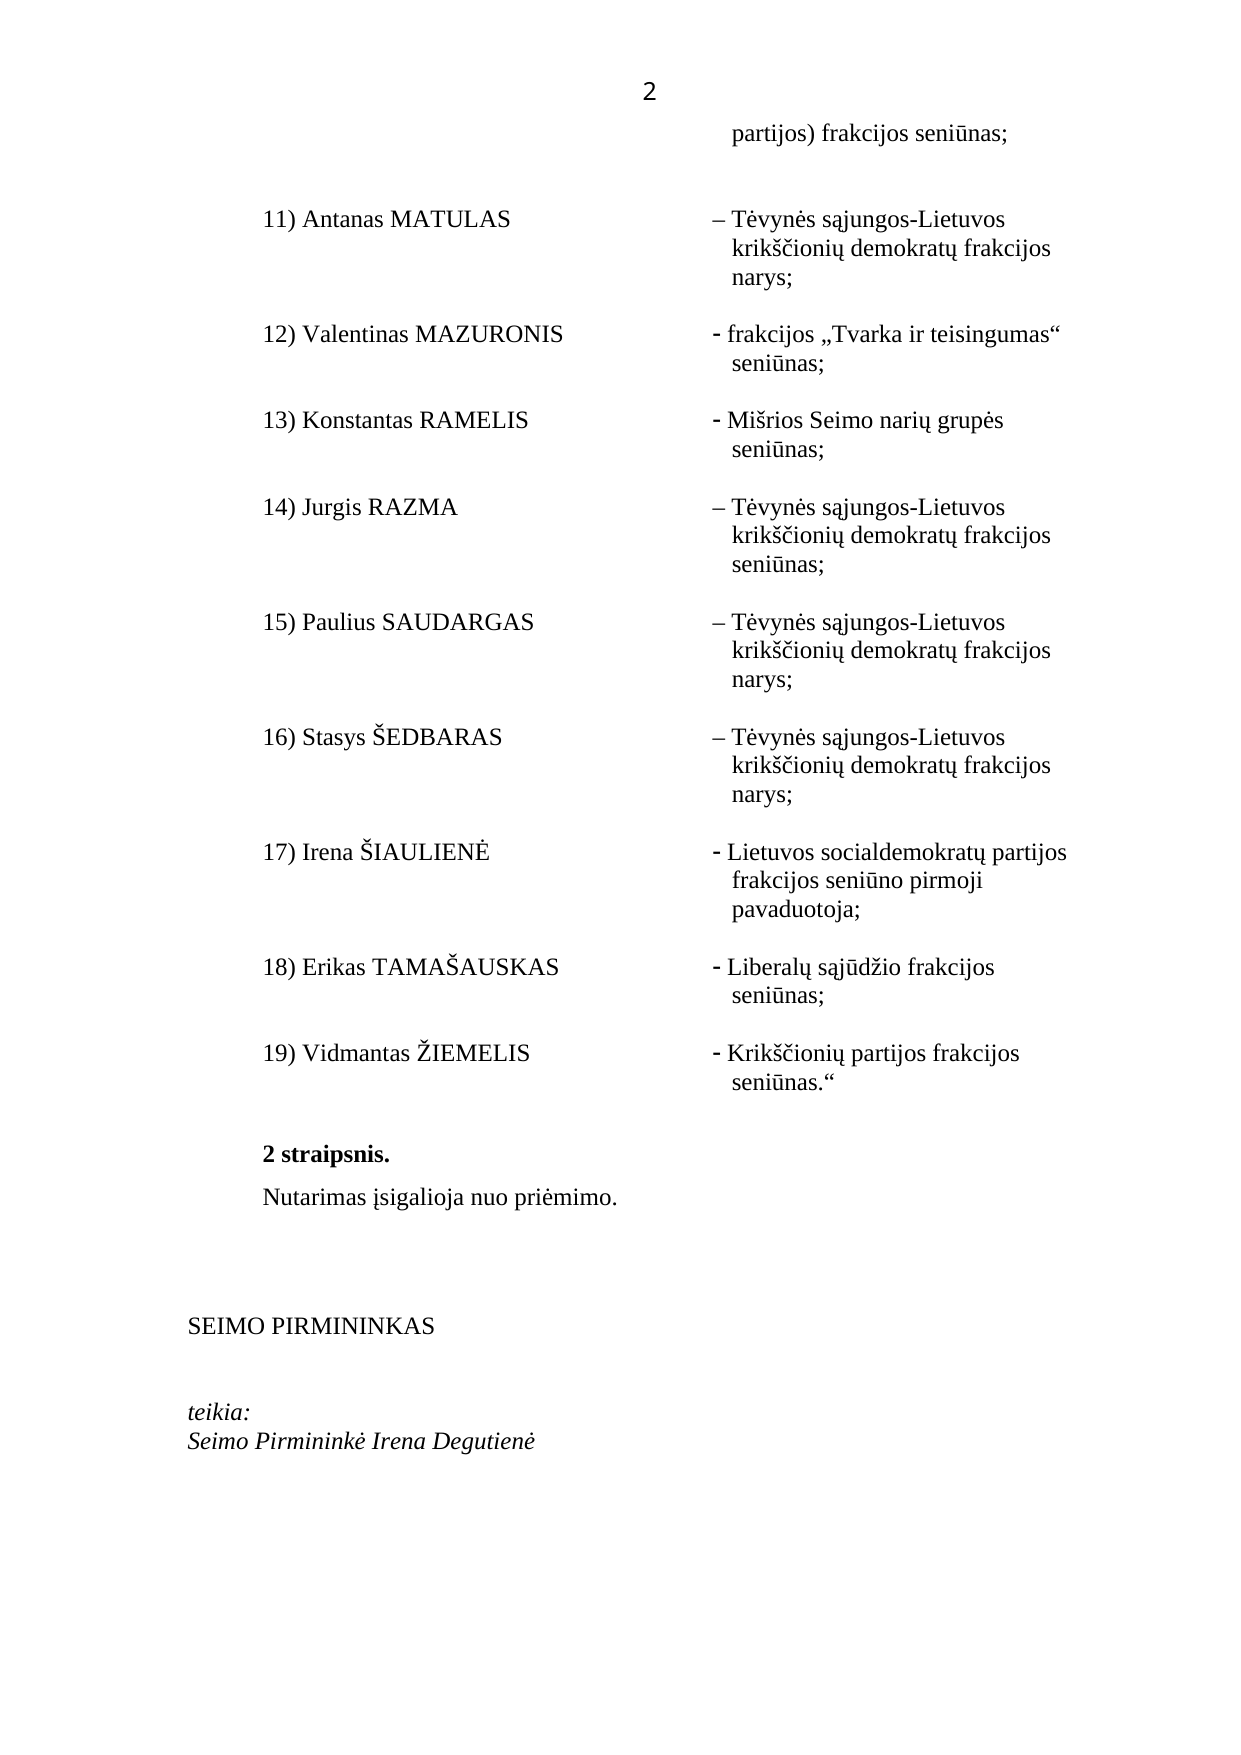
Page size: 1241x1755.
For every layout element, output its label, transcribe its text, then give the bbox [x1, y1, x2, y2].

text seniūnas; [187, 348, 1120, 377]
text Seimo PirmininKAS [187, 1311, 1120, 1340]
text krikščionių demokratų frakcijos [187, 521, 1120, 549]
text 14) Jurgis RAZMA – Tėvynės sąjungos-Lietuvos [187, 492, 1120, 521]
text seniūnas; [187, 434, 1120, 463]
text seniūnas.“ [637, 1067, 1120, 1096]
text 13) Konstantas RAMELIS - Mišrios Seimo narių grupės [187, 406, 1120, 434]
text 11) Antanas MATULAS – Tėvynės sąjungos-Lietuvos [187, 204, 1120, 233]
text 12) Valentinas MAZURONIS - frakcijos „Tvarka ir teisingumas“ [187, 319, 1120, 348]
text narys; [187, 262, 1120, 291]
text seniūnas; [187, 549, 1120, 578]
text 19) Vidmantas ŽIEMELIS - Krikščionių partijos frakcijos [187, 1038, 1120, 1067]
text 16) Stasys ŠEDBARAS – Tėvynės sąjungos-Lietuvos [187, 722, 1120, 751]
text 15) Paulius SAUDARGAS – Tėvynės sąjungos-Lietuvos [187, 607, 1120, 636]
text krikščionių demokratų frakcijos [187, 233, 1120, 262]
text partijos) frakcijos seniūnas; [187, 118, 1120, 176]
text Seimo Pirmininkė Irena Degutienė [187, 1426, 1120, 1455]
text frakcijos seniūno pirmoji [187, 866, 1120, 894]
text krikščionių demokratų frakcijos [187, 751, 1120, 779]
text 2 straipsnis. [187, 1139, 1118, 1167]
text seniūnas; [187, 981, 1120, 1009]
text narys; [187, 779, 1120, 808]
text 17) Irena ŠIAULIENĖ - Lietuvos socialdemokratų partijos [187, 837, 1120, 866]
text narys; [187, 664, 1120, 693]
text krikščionių demokratų frakcijos [187, 636, 1120, 664]
text Nutarimas įsigalioja nuo priėmimo. [187, 1182, 1118, 1211]
text teikia: [187, 1397, 1120, 1426]
text pavaduotoja; [187, 894, 1120, 923]
text 18) Erikas TAMAŠAUSKAS - Liberalų sąjūdžio frakcijos [187, 952, 1120, 981]
